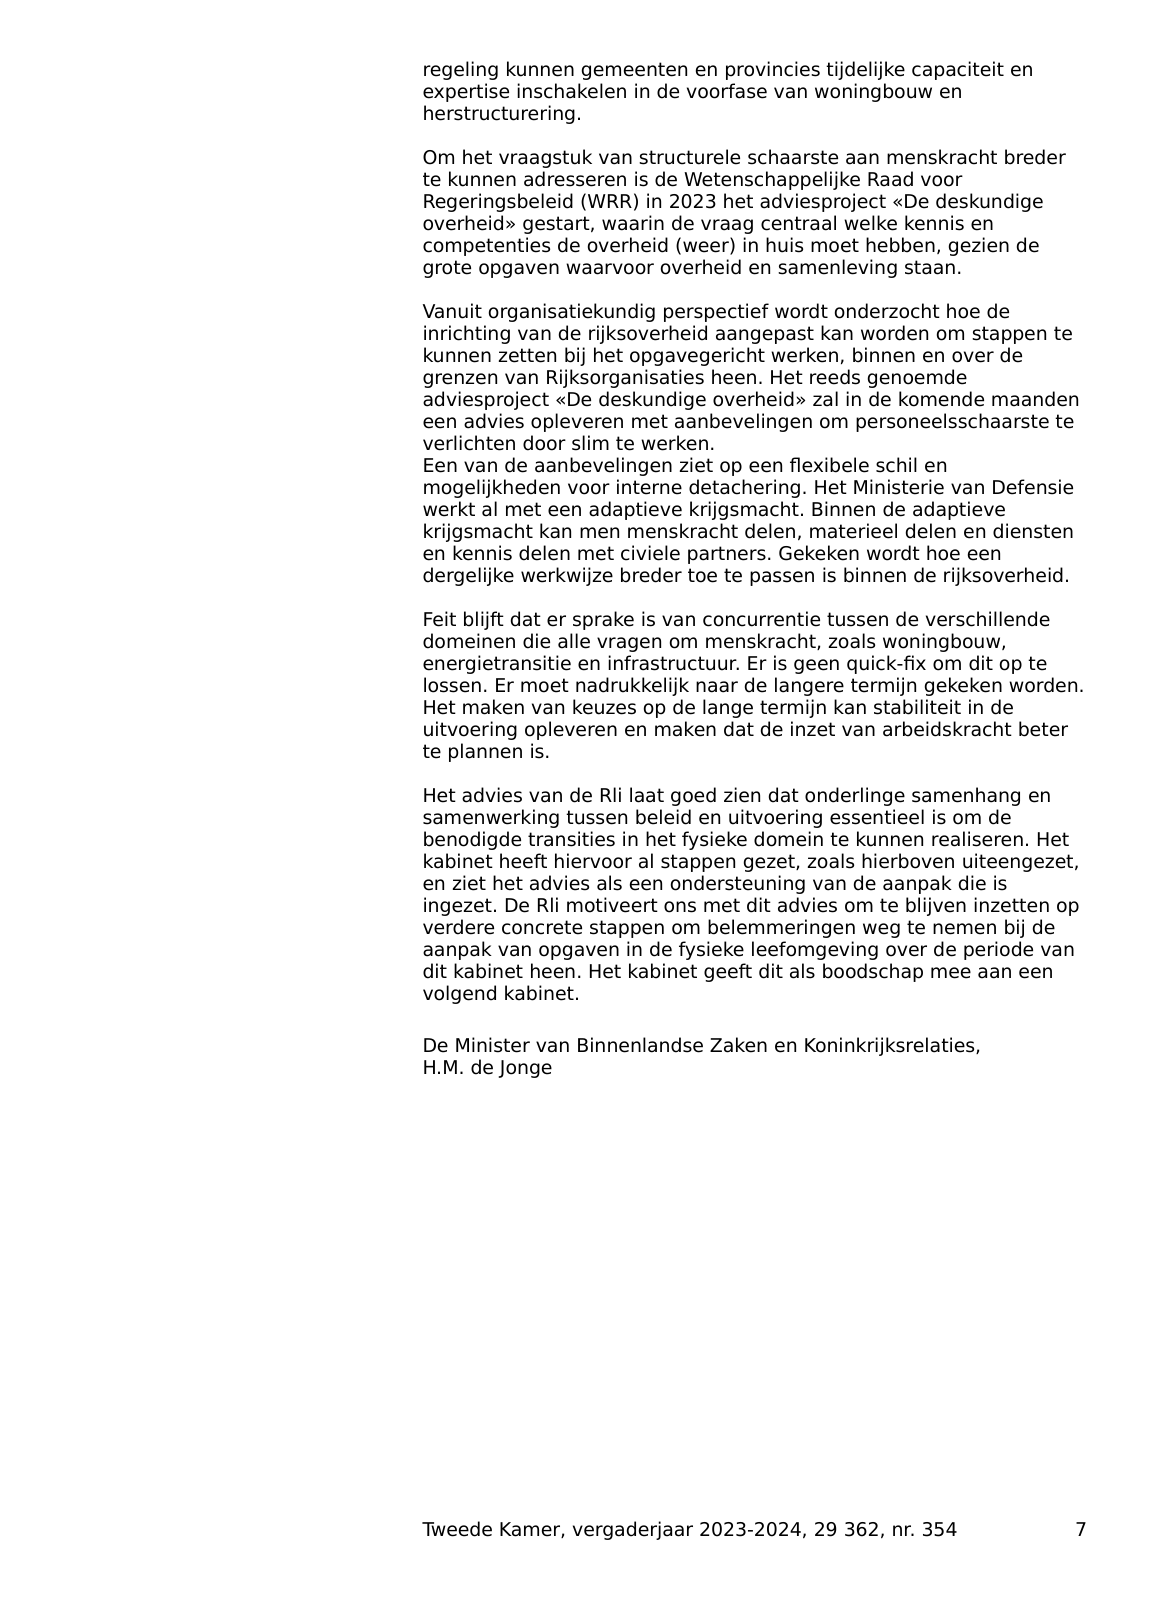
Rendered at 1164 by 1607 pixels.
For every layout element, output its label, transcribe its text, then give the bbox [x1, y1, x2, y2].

text Feit blijft dat er sprake is van concurrentie tussen de verschillende domeinen die alle vragen om menskracht, zoals woningbouw, energietransitie en infrastructuur. Er is geen quick-fix om dit op te lossen. Er moet nadrukkelijk naar de langere termijn gekeken worden. Het maken van keuzes op de lange termijn kan stabiliteit in de uitvoering opleveren en maken dat de inzet van arbeidskracht beter te plannen is. [422, 609, 1087, 763]
text Vanuit organisatiekundig perspectief wordt onderzocht hoe de inrichting van de rijksoverheid aangepast kan worden om stappen te kunnen zetten bij het opgavegericht werken, binnen en over de grenzen van Rijksorganisaties heen. Het reeds genoemde adviesproject «De deskundige overheid» zal in de komende maanden een advies opleveren met aanbevelingen om personeelsschaarste te verlichten door slim te werken. [422, 301, 1087, 455]
text regeling kunnen gemeenten en provincies tijdelijke capaciteit en expertise inschakelen in de voorfase van woningbouw en herstructurering. [422, 59, 1087, 125]
text De Minister van Binnenlandse Zaken en Koninkrijksrelaties, H.M. de Jonge [422, 1035, 1087, 1079]
text Een van de aanbevelingen ziet op een flexibele schil en mogelijkheden voor interne detachering. Het Ministerie van Defensie werkt al met een adaptieve krijgsmacht. Binnen de adaptieve krijgsmacht kan men menskracht delen, materieel delen en diensten en kennis delen met civiele partners. Gekeken wordt hoe een dergelijke werkwijze breder toe te passen is binnen de rijksoverheid. [422, 455, 1087, 587]
text Om het vraagstuk van structurele schaarste aan menskracht breder te kunnen adresseren is de Wetenschappelijke Raad voor Regeringsbeleid (WRR) in 2023 het adviesproject «De deskundige overheid» gestart, waarin de vraag centraal welke kennis en competenties de overheid (weer) in huis moet hebben, gezien de grote opgaven waarvoor overheid en samenleving staan. [422, 147, 1087, 279]
text Het advies van de Rli laat goed zien dat onderlinge samenhang en samenwerking tussen beleid en uitvoering essentieel is om de benodigde transities in het fysieke domein te kunnen realiseren. Het kabinet heeft hiervoor al stappen gezet, zoals hierboven uiteengezet, en ziet het advies als een ondersteuning van de aanpak die is ingezet. De Rli motiveert ons met dit advies om te blijven inzetten op verdere concrete stappen om belemmeringen weg te nemen bij de aanpak van opgaven in de fysieke leefomgeving over de periode van dit kabinet heen. Het kabinet geeft dit als boodschap mee aan een volgend kabinet. [422, 785, 1087, 1005]
